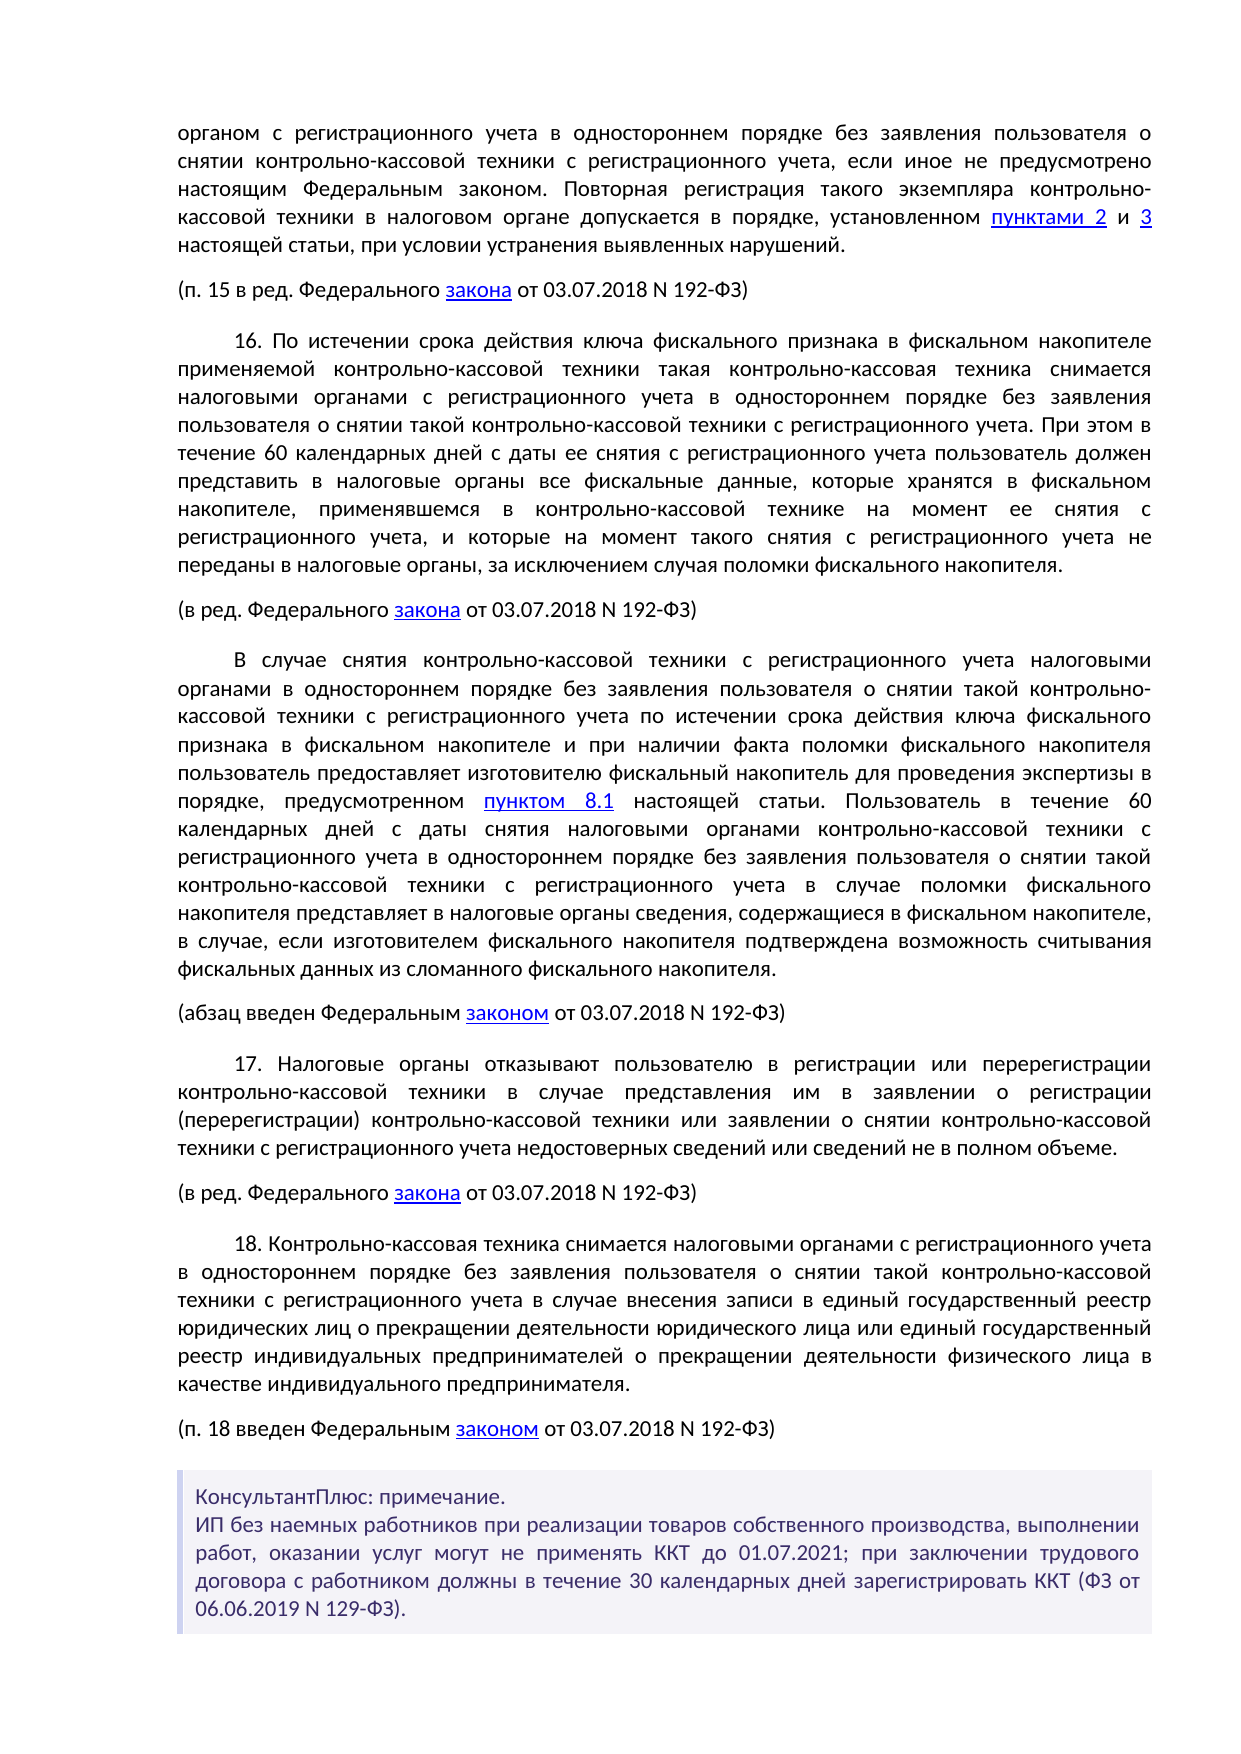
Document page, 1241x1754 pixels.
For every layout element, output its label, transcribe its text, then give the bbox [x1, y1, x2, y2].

text 17. Налоговые органы отказывают пользователю в регистрации или перерегистрации контрольно-кассовой техники в случае представления им в заявлении о регистрации (перерегистрации) контрольно-кассовой техники или заявлении о снятии контрольно-кассовой техники с регистрационного учета недостоверных сведений или сведений не в полном объеме. [177, 1049, 1152, 1162]
table_header КонсультантПлюс: примечание. ИП без наемных работников при реализации товаров собственного производства, выполнении работ, оказании услуг могут не применять ККТ до 01.07.2021; при заключении трудового договора с работником должны в течение 30 календарных дней зарегистрировать ККТ (ФЗ от 06.06.2019 N 129-ФЗ). [195, 1470, 1140, 1634]
table_header [184, 1470, 195, 1634]
text органом с регистрационного учета в одностороннем порядке без заявления пользователя о снятии контрольно-кассовой техники с регистрационного учета, если иное не предусмотрено настоящим Федеральным законом. Повторная регистрация такого экземпляра контрольно-кассовой техники в налоговом органе допускается в порядке, установленном пунктами 2 и 3 настоящей статьи, при условии устранения выявленных нарушений. [177, 118, 1152, 258]
table_header [177, 1470, 183, 1634]
text (в ред. Федерального закона от 03.07.2018 N 192-ФЗ) [177, 1178, 1152, 1206]
text 16. По истечении срока действия ключа фискального признака в фискальном накопителе применяемой контрольно-кассовой техники такая контрольно-кассовая техника снимается налоговыми органами с регистрационного учета в одностороннем порядке без заявления пользователя о снятии такой контрольно-кассовой техники с регистрационного учета. При этом в течение 60 календарных дней с даты ее снятия с регистрационного учета пользователь должен представить в налоговые органы все фискальные данные, которые хранятся в фискальном накопителе, применявшемся в контрольно-кассовой технике на момент ее снятия с регистрационного учета, и которые на момент такого снятия с регистрационного учета не переданы в налоговые органы, за исключением случая поломки фискального накопителя. [177, 326, 1152, 578]
table_header [1140, 1470, 1152, 1634]
text (п. 18 введен Федеральным законом от 03.07.2018 N 192-ФЗ) [177, 1414, 1152, 1442]
text (абзац введен Федеральным законом от 03.07.2018 N 192-ФЗ) [177, 998, 1152, 1027]
text В случае снятия контрольно-кассовой техники с регистрационного учета налоговыми органами в одностороннем порядке без заявления пользователя о снятии такой контрольно-кассовой техники с регистрационного учета по истечении срока действия ключа фискального признака в фискальном накопителе и при наличии факта поломки фискального накопителя пользователь предоставляет изготовителю фискальный накопитель для проведения экспертизы в порядке, предусмотренном пунктом 8.1 настоящей статьи. Пользователь в течение 60 календарных дней с даты снятия налоговыми органами контрольно-кассовой техники с регистрационного учета в одностороннем порядке без заявления пользователя о снятии такой контрольно-кассовой техники с регистрационного учета в случае поломки фискального накопителя представляет в налоговые органы сведения, содержащиеся в фискальном накопителе, в случае, если изготовителем фискального накопителя подтверждена возможность считывания фискальных данных из сломанного фискального накопителя. [177, 646, 1152, 982]
text (в ред. Федерального закона от 03.07.2018 N 192-ФЗ) [177, 595, 1152, 623]
text 18. Контрольно-кассовая техника снимается налоговыми органами с регистрационного учета в одностороннем порядке без заявления пользователя о снятии такой контрольно-кассовой техники с регистрационного учета в случае внесения записи в единый государственный реестр юридических лиц о прекращении деятельности юридического лица или единый государственный реестр индивидуальных предпринимателей о прекращении деятельности физического лица в качестве индивидуального предпринимателя. [177, 1229, 1152, 1397]
text (п. 15 в ред. Федерального закона от 03.07.2018 N 192-ФЗ) [177, 275, 1152, 303]
